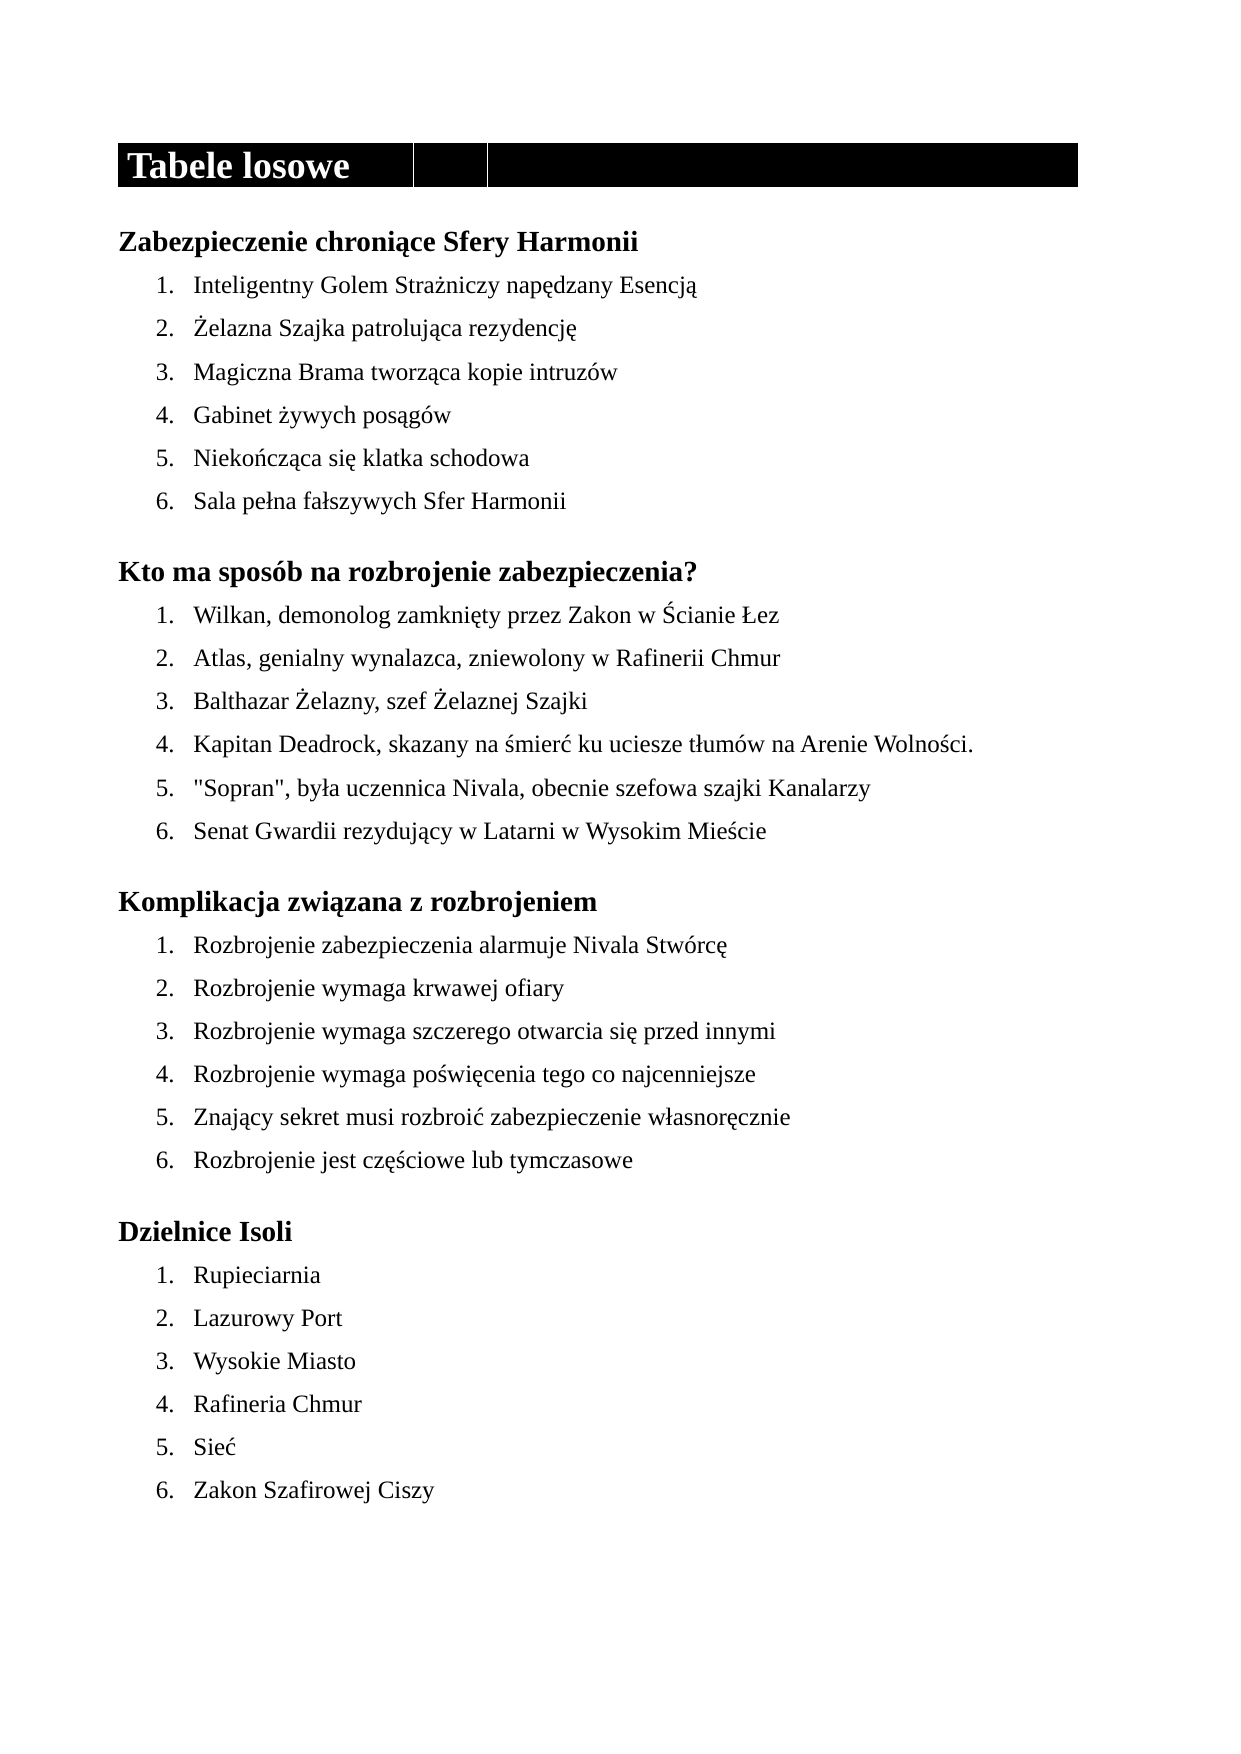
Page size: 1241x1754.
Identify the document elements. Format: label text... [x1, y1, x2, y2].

subtitle Kto ma sposób na rozbrojenie zabezpieczenia? [118, 554, 1122, 588]
list Lazurowy Port [156, 1303, 1122, 1332]
list Atlas, genialny wynalazca, zniewolony w Rafinerii Chmur [156, 643, 1122, 672]
list Wysokie Miasto [156, 1346, 1122, 1375]
list Balthazar Żelazny, szef Żelaznej Szajki [156, 686, 1122, 715]
list Sieć [156, 1432, 1122, 1461]
list Rozbrojenie wymaga szczerego otwarcia się przed innymi [156, 1016, 1122, 1045]
subtitle Komplikacja związana z rozbrojeniem [118, 884, 1122, 917]
list Wilkan, demonolog zamknięty przez Zakon w Ścianie Łez [156, 600, 1122, 629]
list "Sopran", była uczennica Nivala, obecnie szefowa szajki Kanalarzy [156, 773, 1122, 801]
list Rozbrojenie wymaga poświęcenia tego co najcenniejsze [156, 1059, 1122, 1088]
list Senat Gwardii rezydujący w Latarni w Wysokim Mieście [156, 816, 1122, 844]
list Niekończąca się klatka schodowa [156, 443, 1122, 472]
list Sala pełna fałszywych Sfer Harmonii [156, 486, 1122, 515]
list Rupieciarnia [156, 1260, 1122, 1288]
list Rozbrojenie zabezpieczenia alarmuje Nivala Stwórcę [156, 930, 1122, 959]
subtitle Zabezpieczenie chroniące Sfery Harmonii [118, 224, 1122, 258]
list Magiczna Brama tworząca kopie intruzów [156, 357, 1122, 385]
list Zakon Szafirowej Ciszy [156, 1475, 1122, 1504]
list Kapitan Deadrock, skazany na śmierć ku uciesze tłumów na Arenie Wolności. [156, 729, 1122, 758]
list Żelazna Szajka patrolująca rezydencję [156, 313, 1122, 342]
list Inteligentny Golem Strażniczy napędzany Esencją [156, 270, 1122, 299]
list Rafineria Chmur [156, 1389, 1122, 1418]
list Znający sekret musi rozbroić zabezpieczenie własnoręcznie [156, 1102, 1122, 1131]
subtitle Dzielnice Isoli [118, 1214, 1122, 1247]
list Rozbrojenie wymaga krwawej ofiary [156, 973, 1122, 1002]
list Rozbrojenie jest częściowe lub tymczasowe [156, 1146, 1122, 1174]
list Gabinet żywych posągów [156, 400, 1122, 428]
subtitle Tabele losowe [118, 143, 1122, 187]
